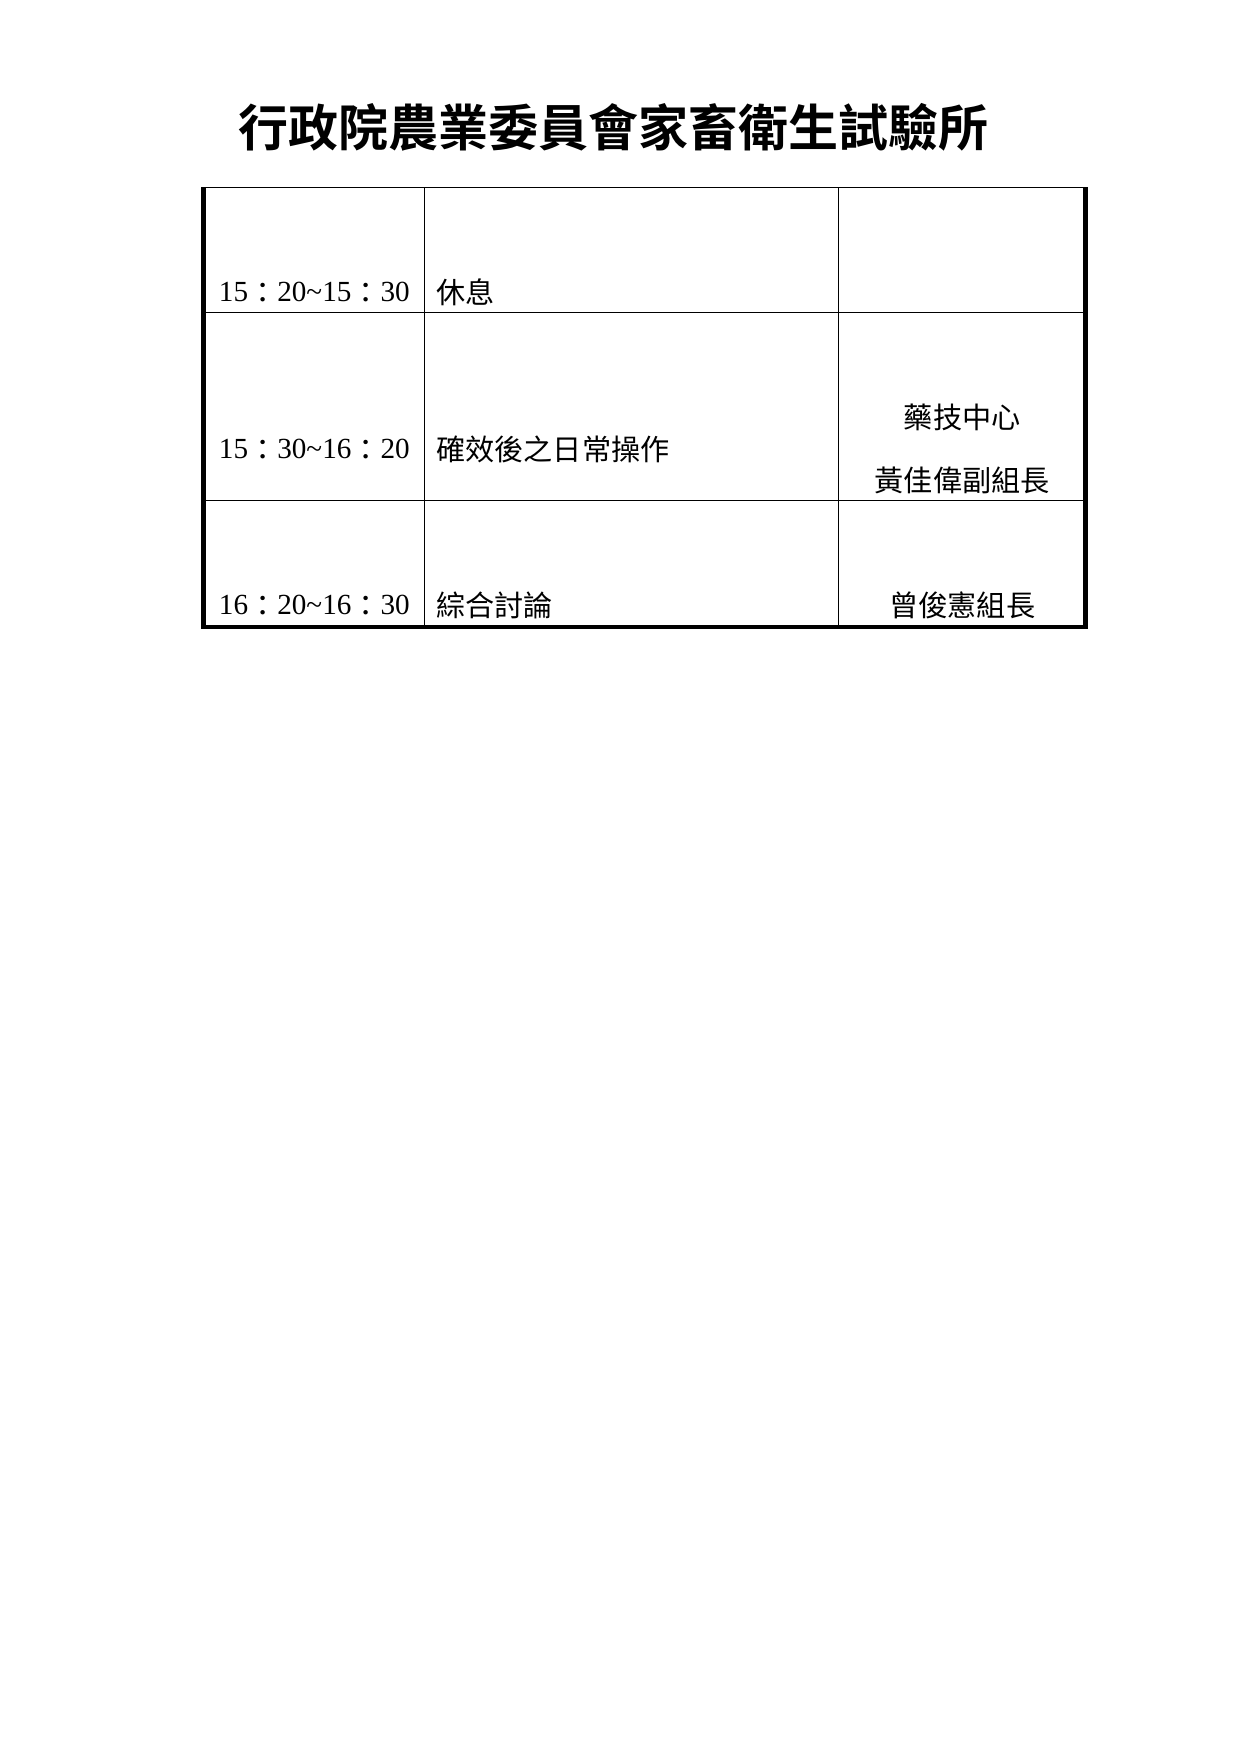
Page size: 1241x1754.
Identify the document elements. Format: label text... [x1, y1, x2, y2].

table_cell 確效後之日常操作 [425, 313, 838, 499]
table_cell [839, 188, 1083, 312]
table_cell 15：20~15：30 [206, 188, 424, 312]
table_cell 藥技中心 黃佳偉副組長 [839, 313, 1083, 499]
table_cell 休息 [425, 188, 838, 312]
table_cell 15：30~16：20 [206, 313, 424, 499]
table_cell 綜合討論 [425, 501, 838, 624]
table_cell 16：20~16：30 [206, 501, 424, 624]
table_cell 曾俊憲組長 [839, 501, 1083, 624]
